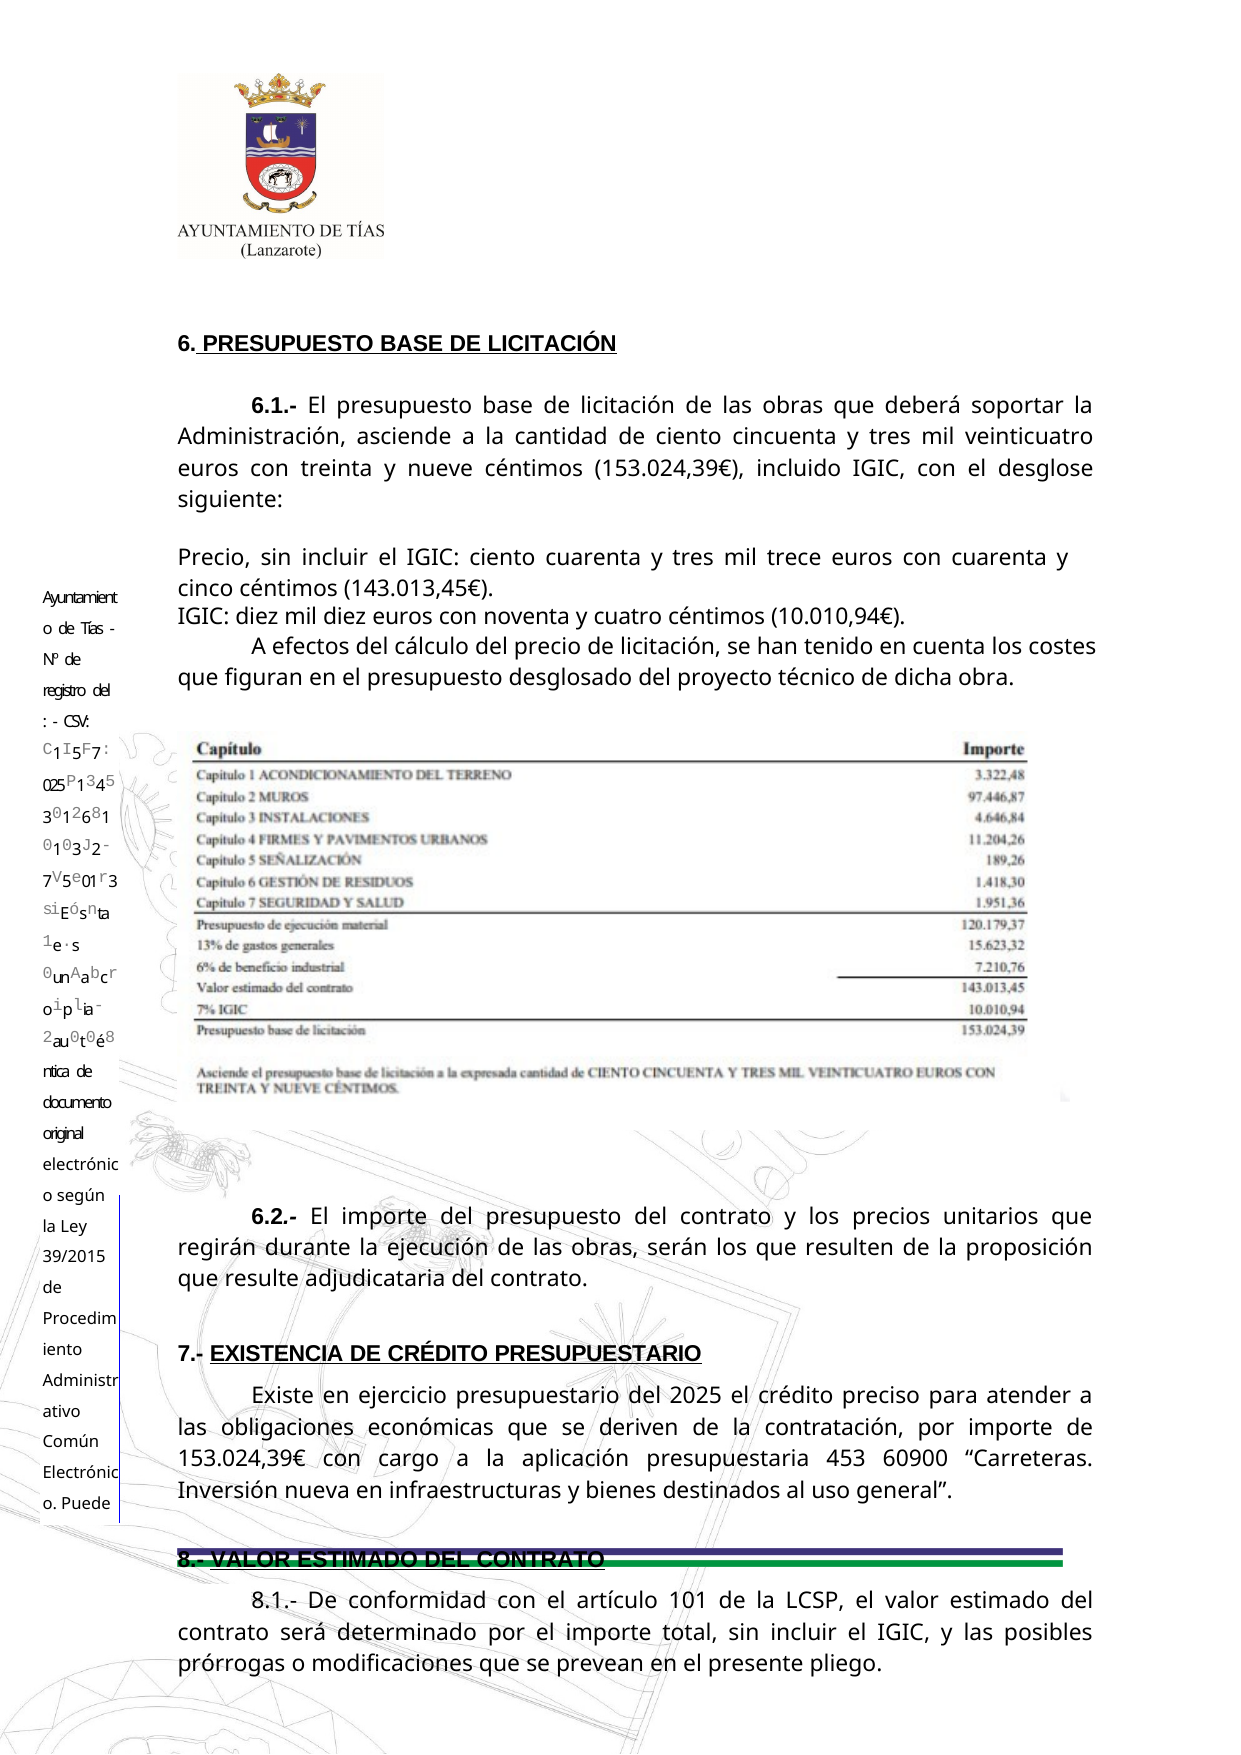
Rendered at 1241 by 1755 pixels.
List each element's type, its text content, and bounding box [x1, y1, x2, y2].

text 8.1.- De conformidad con el artículo 101 de la LCSP, el valor estimado del contrato será determinado por el importe total, sin incluir el IGIC, y las posibles prórrogas o modificaciones que se prevean en el presente pliego. [995, 1584, 1094, 1678]
text 6.1.- El presupuesto base de licitación de las obras que deberá soportar la Administración, asciende a la cantidad de ciento cincuenta y tres mil veinticuatro euros con treinta y nueve céntimos (153.024,39€), incluido IGIC, con el desglose siguiente: [177, 388, 1094, 514]
subtitle 7.- EXISTENCIA DE CRÉDITO PRESUPUESTARIO [995, 1340, 1108, 1366]
subtitle 6. PRESUPUESTO BASE DE LICITACIÓN [177, 330, 1108, 356]
text 6.2.- El importe del presupuesto del contrato y los precios unitarios que regirán durante la ejecución de las obras, serán los que resulten de la proposición que resulte adjudicataria del contrato. [995, 1200, 1094, 1293]
subtitle 8.- VALOR ESTIMADO DEL CONTRATO [995, 1546, 1108, 1572]
text Existe en ejercicio presupuestario del 2025 el crédito preciso para atender a las obligaciones económicas que se deriven de la contratación, por importe de 153.024,39€ con cargo a la aplicación presupuestaria 453 60900 “Carreteras. Inversión nueva en infraestructuras y bienes destinados al uso general”. [995, 1379, 1094, 1505]
text Precio, sin incluir el IGIC: ciento cuarenta y tres mil trece euros con cuarenta y cinco céntimos (143.013,45€). [177, 541, 1108, 603]
text A efectos del cálculo del precio de licitación, se han tenido en cuenta los costes que figuran en el presupuesto desglosado del proyecto técnico de dicha obra. [177, 630, 1108, 693]
text IGIC: diez mil diez euros con noventa y cuatro céntimos (10.010,94€). [177, 604, 1108, 629]
text Ayuntamiento de Tías - Nº de registro del : - CSV: C1I5F7:025P134530126810103J2-7V5e01r3siEósnta 1e.s 0unAabcroiplia-2au0t0é8ntica de documento original electrónico según la Ley 39/2015 de Procedimiento Administrativo Común Electrónico. Puede comprobar su autenticidad en: [42, 586, 119, 1525]
